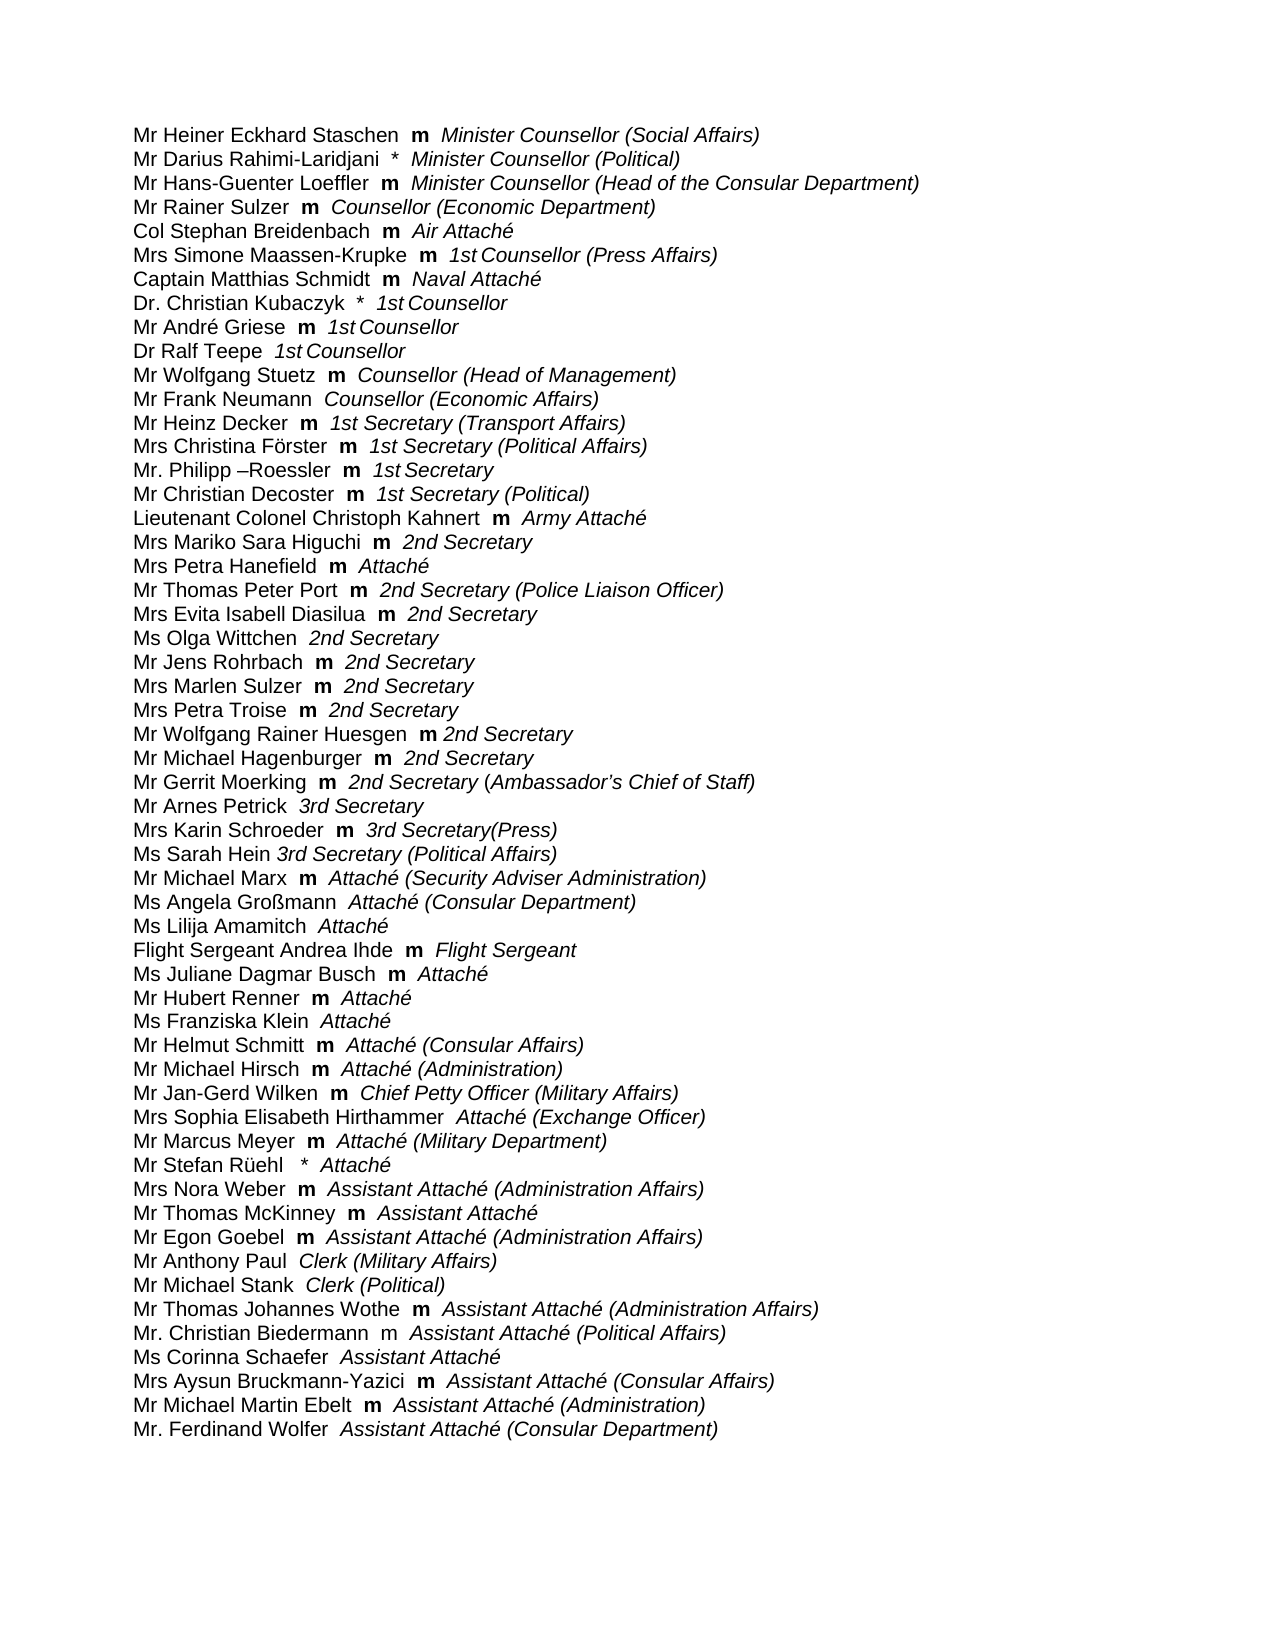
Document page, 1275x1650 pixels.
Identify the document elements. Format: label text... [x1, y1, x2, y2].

text Dr Ralf Teepe 1st Counsellor [133, 338, 1181, 362]
text Ms Juliane Dagmar Busch m Attaché [133, 961, 1181, 985]
text Mr. Ferdinand Wolfer Assistant Attaché (Consular Department) [133, 1417, 1181, 1441]
text Mrs Simone Maassen-Krupke m 1st Counsellor (Press Affairs) [133, 243, 1181, 267]
text Ms Corinna Schaefer Assistant Attaché [133, 1345, 1181, 1369]
text Mr. Christian Biedermann m Assistant Attaché (Political Affairs) [133, 1321, 1181, 1345]
text Ms Olga Wittchen 2nd Secretary [133, 626, 1181, 650]
text Mr Helmut Schmitt m Attaché (Consular Affairs) [133, 1033, 1181, 1057]
text Mr Arnes Petrick 3rd Secretary [133, 794, 1181, 818]
text Mr Marcus Meyer m Attaché (Military Department) [133, 1129, 1181, 1153]
text Mr Darius Rahimi-Laridjani * Minister Counsellor (Political) [133, 147, 1181, 171]
text Mr Heinz Decker m 1st Secretary (Transport Affairs) [133, 410, 1181, 434]
text Flight Sergeant Andrea Ihde m Flight Sergeant [133, 937, 1181, 961]
text Mr Thomas McKinney m Assistant Attaché [133, 1201, 1181, 1225]
text Ms Franziska Klein Attaché [133, 1009, 1181, 1033]
text Mr Wolfgang Rainer Huesgen m 2nd Secretary [133, 722, 1181, 746]
text Col Stephan Breidenbach m Air Attaché [133, 219, 1181, 243]
text Captain Matthias Schmidt m Naval Attaché [133, 267, 1181, 291]
text Dr. Christian Kubaczyk * 1st Counsellor [133, 291, 1181, 314]
text Mr Hubert Renner m Attaché [133, 985, 1181, 1009]
text Mrs Evita Isabell Diasilua m 2nd Secretary [133, 602, 1181, 626]
text Mr Hans-Guenter Loeffler m Minister Counsellor (Head of the Consular Department) [133, 171, 1181, 195]
text Mr Jan-Gerd Wilken m Chief Petty Officer (Military Affairs) [133, 1081, 1181, 1105]
text Ms Lilija Amamitch Attaché [133, 913, 1181, 937]
text Lieutenant Colonel Christoph Kahnert m Army Attaché [133, 506, 1181, 530]
text Mr Christian Decoster m 1st Secretary (Political) [133, 482, 1181, 506]
text Mr Michael Martin Ebelt m Assistant Attaché (Administration) [133, 1393, 1181, 1417]
text Mrs Mariko Sara Higuchi m 2nd Secretary [133, 530, 1181, 554]
text Mr Heiner Eckhard Staschen m Minister Counsellor (Social Affairs) [133, 123, 1181, 147]
text Mr. Philipp –Roessler m 1st Secretary [133, 458, 1181, 482]
text Mr Michael Stank Clerk (Political) [133, 1273, 1181, 1297]
text Mr Michael Marx m Attaché (Security Adviser Administration) [133, 866, 1181, 889]
text Mr André Griese m 1st Counsellor [133, 314, 1181, 338]
text Mr Michael Hagenburger m 2nd Secretary [133, 746, 1181, 770]
text Mr Frank Neumann Counsellor (Economic Affairs) [133, 386, 1181, 410]
text Mr Stefan Rüehl * Attaché [133, 1153, 1181, 1177]
text Ms Angela Großmann Attaché (Consular Department) [133, 889, 1181, 913]
text Mr Anthony Paul Clerk (Military Affairs) [133, 1249, 1181, 1273]
text Mr Michael Hirsch m Attaché (Administration) [133, 1057, 1181, 1081]
text Mr Wolfgang Stuetz m Counsellor (Head of Management) [133, 362, 1181, 386]
text Mrs Karin Schroeder m 3rd Secretary(Press) [133, 818, 1181, 842]
text Mrs Marlen Sulzer m 2nd Secretary [133, 674, 1181, 698]
text Mr Gerrit Moerking m 2nd Secretary (Ambassador’s Chief of Staff) [133, 770, 1181, 794]
text Mr Jens Rohrbach m 2nd Secretary [133, 650, 1181, 674]
text Mr Thomas Johannes Wothe m Assistant Attaché (Administration Affairs) [133, 1297, 1181, 1321]
text Mrs Aysun Bruckmann-Yazici m Assistant Attaché (Consular Affairs) [133, 1369, 1181, 1393]
text Mrs Sophia Elisabeth Hirthammer Attaché (Exchange Officer) [133, 1105, 1181, 1129]
text Mrs Christina Förster m 1st Secretary (Political Affairs) [133, 434, 1181, 458]
text Mr Thomas Peter Port m 2nd Secretary (Police Liaison Officer) [133, 578, 1181, 602]
text Ms Sarah Hein 3rd Secretary (Political Affairs) [133, 842, 1181, 866]
text Mrs Petra Troise m 2nd Secretary [133, 698, 1181, 722]
text Mr Rainer Sulzer m Counsellor (Economic Department) [133, 195, 1181, 219]
text Mrs Petra Hanefield m Attaché [133, 554, 1181, 578]
text Mrs Nora Weber m Assistant Attaché (Administration Affairs) [133, 1177, 1181, 1201]
text Mr Egon Goebel m Assistant Attaché (Administration Affairs) [133, 1225, 1181, 1249]
